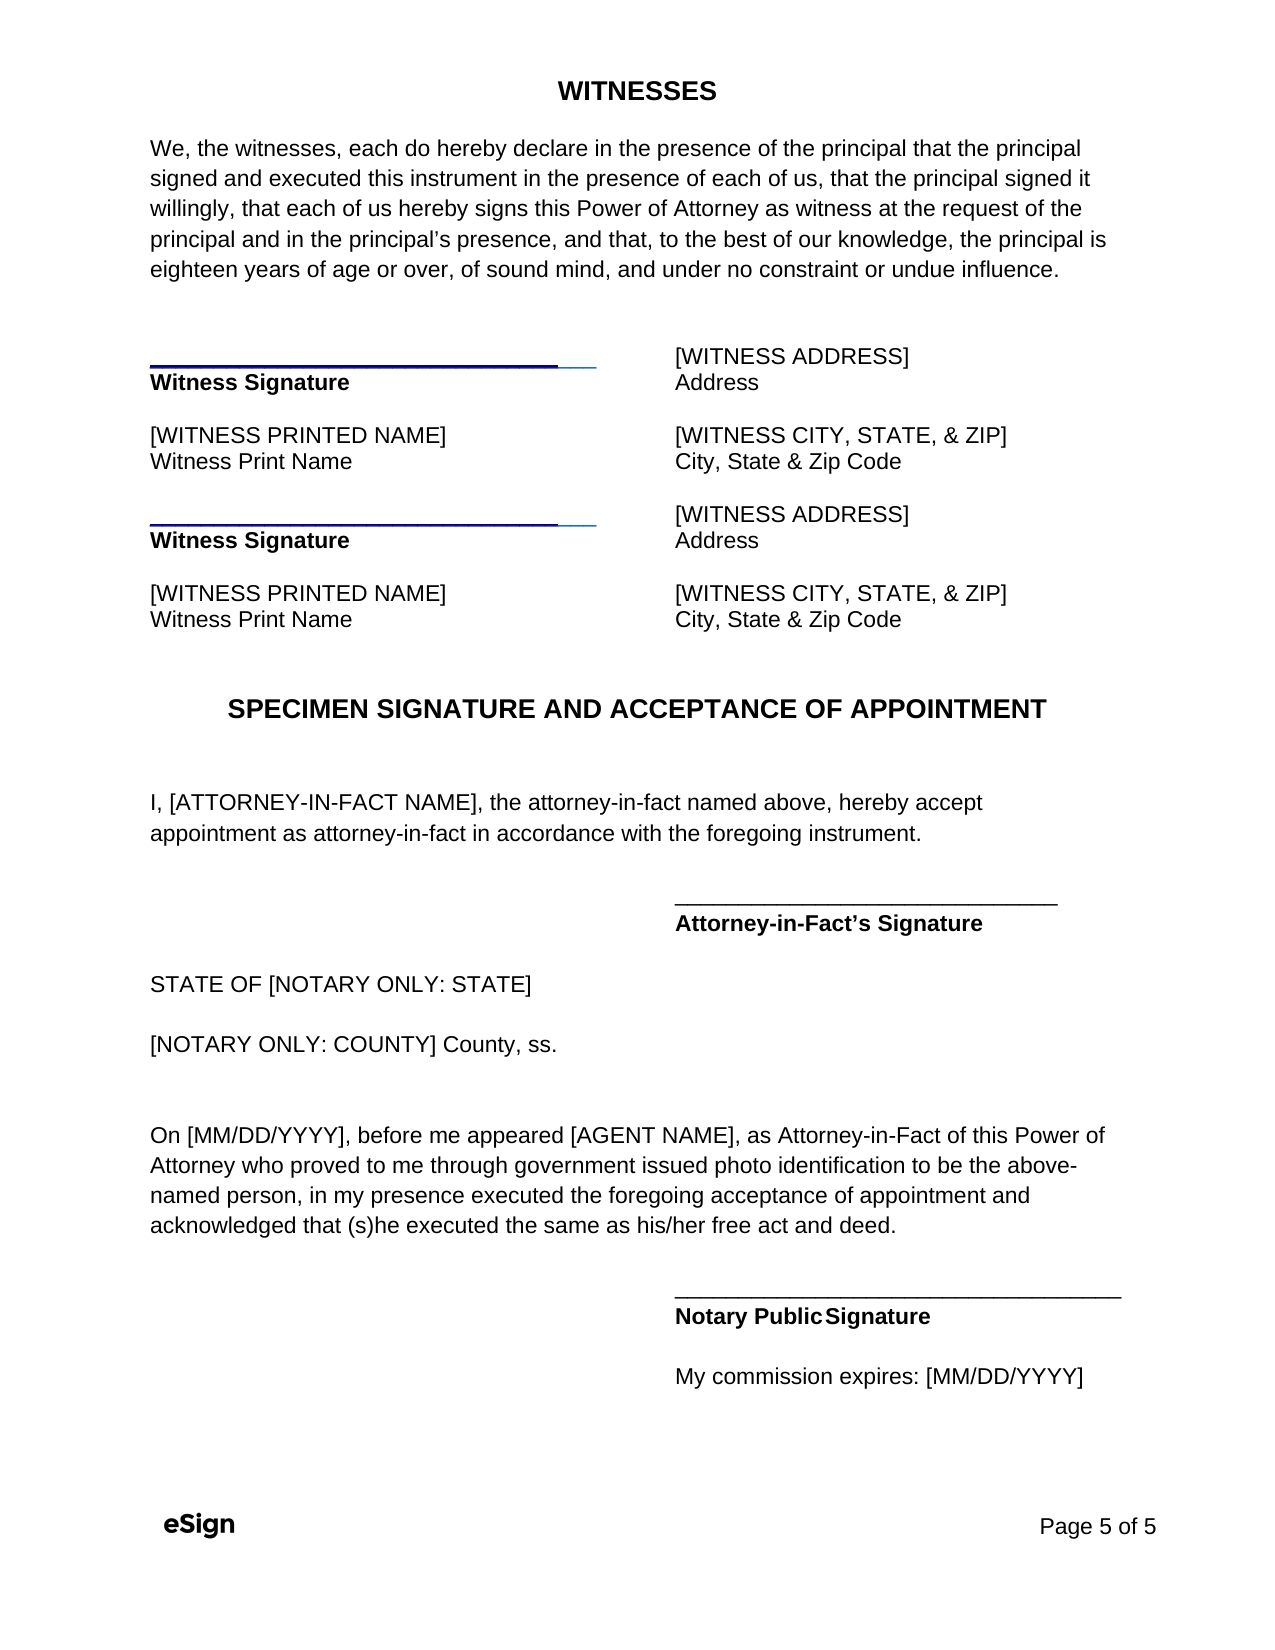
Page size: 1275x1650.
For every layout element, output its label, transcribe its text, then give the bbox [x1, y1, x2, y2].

text [WITNESS PRINTED NAME] [WITNESS CITY, STATE, & ZIP] Witness Print Name City, State & Zip Code [150, 422, 1125, 474]
text ___________________________________ [WITNESS ADDRESS] Witness Signature Address [150, 343, 1125, 395]
text Notary Public Signature [225, 1303, 1125, 1329]
text ___________________________________ [675, 1273, 1125, 1299]
text [WITNESS PRINTED NAME] [WITNESS CITY, STATE, & ZIP] Witness Print Name City, State & Zip Code [150, 580, 1125, 632]
text I, [ATTORNEY-IN-FACT NAME], the attorney-in-fact named above, hereby accept [150, 789, 1125, 816]
text SPECIMEN SIGNATURE AND ACCEPTANCE OF APPOINTMENT [150, 693, 1125, 724]
text WITNESSES [150, 75, 1125, 106]
text [NOTARY ONLY: COUNTY] County, ss. [150, 1031, 1125, 1057]
text STATE OF [NOTARY ONLY: STATE] [150, 971, 1125, 997]
text appointment as attorney-in-fact in accordance with the foregoing instrument. [150, 819, 1125, 846]
text Attorney-in-Fact’s Signature [600, 910, 1125, 936]
text On [MM/DD/YYYY], before me appeared [AGENT NAME], as Attorney-in-Fact of this Power of Attorney who proved to me through government issued photo identification to be the above-named person, in my presence executed the foregoing acceptance of appointment and acknowledged that (s)he executed the same as his/her free act and deed. [150, 1122, 1125, 1238]
text ______________________________ [600, 880, 1125, 906]
text ___________________________________ [WITNESS ADDRESS] Witness Signature Address [150, 501, 1125, 553]
text My commission expires: [MM/DD/YYYY] [600, 1363, 1125, 1389]
text We, the witnesses, each do hereby declare in the presence of the principal that the principal signed and executed this instrument in the presence of each of us, that the principal signed it willingly, that each of us hereby signs this Power of Attorney as witness at the request of the principal and in the principal’s presence, and that, to the best of our knowledge, the principal is eighteen years of age or over, of sound mind, and under no constraint or undue influence. [150, 135, 1125, 282]
